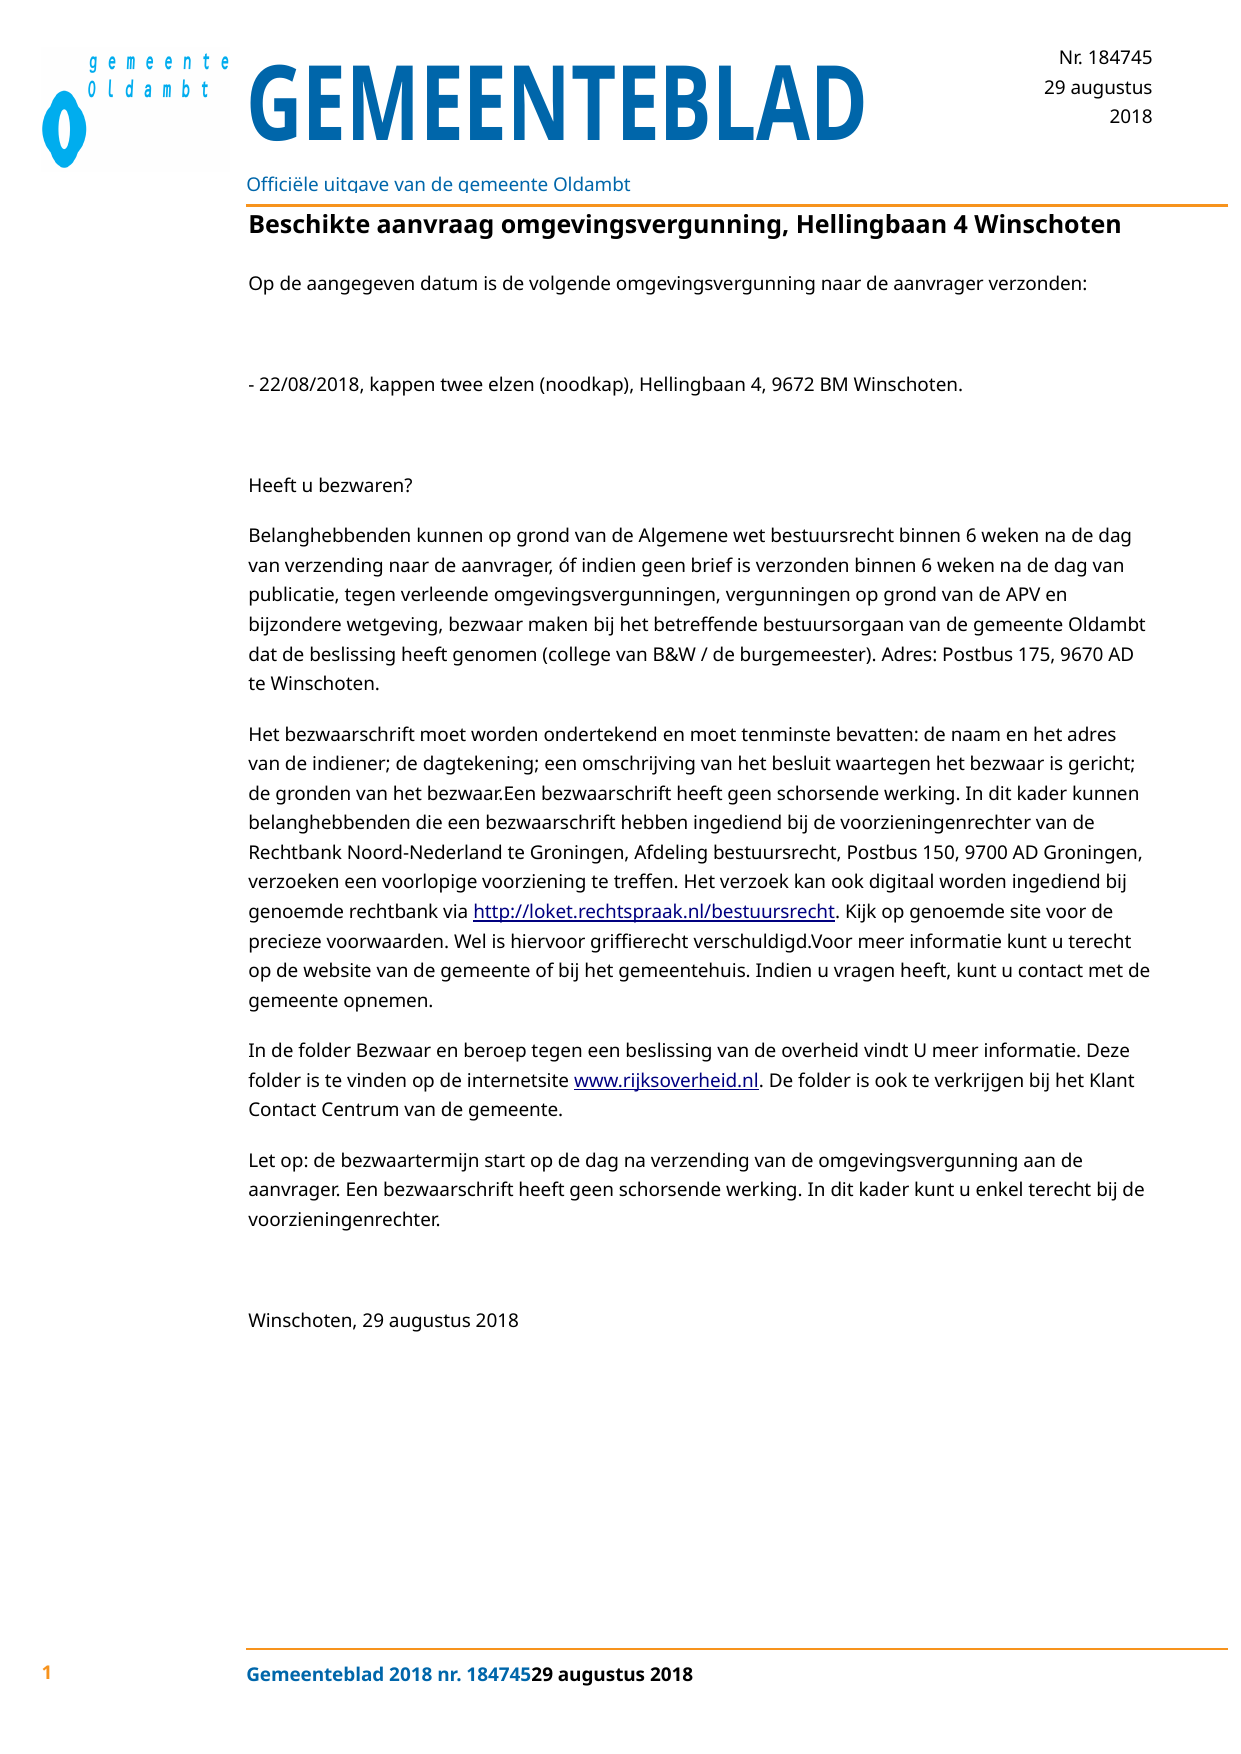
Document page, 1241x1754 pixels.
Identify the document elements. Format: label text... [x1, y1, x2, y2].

text Heeft u bezwaren? [248, 472, 1152, 498]
text In de folder Bezwaar en beroep tegen een beslissing van de overheid vindt U meer informatie. Deze folder is te vinden op de internetsite www.rijksoverheid.nl. De folder is ook te verkrijgen bij het Klant Contact Centrum van de gemeente. [248, 1037, 1152, 1122]
text Let op: de bezwaartermijn start op de dag na verzending van de omgevingsvergunning aan de aanvrager. Een bezwaarschrift heeft geen schorsende werking. In dit kader kunt u enkel terecht bij de voorzieningenrechter. [248, 1147, 1152, 1232]
picture [41, 47, 231, 172]
text Beschikte aanvraag omgevingsvergunning, Hellingbaan 4 Winschoten [248, 207, 1152, 241]
text Op de aangegeven datum is de volgende omgevingsvergunning naar de aanvrager verzonden: [248, 270, 1152, 296]
text Het bezwaarschrift moet worden ondertekend en moet tenminste bevatten: de naam en het adres van de indiener; de dagtekening; een omschrijving van het besluit waartegen het bezwaar is gericht; de gronden van het bezwaar.Een bezwaarschrift heeft geen schorsende werking. In dit kader kunnen belanghebbenden die een bezwaarschrift hebben ingediend bij de voorzieningenrechter van de Rechtbank Noord-Nederland te Groningen, Afdeling bestuursrecht, Postbus 150, 9700 AD Groningen, verzoeken een voorlopige voorziening te treffen. Het verzoek kan ook digitaal worden ingediend bij genoemde rechtbank via http://loket.rechtspraak.nl/bestuursrecht. Kijk op genoemde site voor de precieze voorwaarden. Wel is hiervoor griffierecht verschuldigd.Voor meer informatie kunt u terecht op de website van de gemeente of bij het gemeentehuis. Indien u vragen heeft, kunt u contact met de gemeente opnemen. [248, 721, 1152, 1013]
text Belanghebbenden kunnen op grond van de Algemene wet bestuursrecht binnen 6 weken na de dag van verzending naar de aanvrager, óf indien geen brief is verzonden binnen 6 weken na de dag van publicatie, tegen verleende omgevingsvergunningen, vergunningen op grond van de APV en bijzondere wetgeving, bezwaar maken bij het betreffende bestuursorgaan van de gemeente Oldambt dat de beslissing heeft genomen (college van B&W / de burgemeester). Adres: Postbus 175, 9670 AD te Winschoten. [248, 522, 1152, 696]
text - 22/08/2018, kappen twee elzen (noodkap), Hellingbaan 4, 9672 BM Winschoten. [248, 371, 1152, 397]
text Winschoten, 29 augustus 2018 [248, 1307, 1152, 1333]
